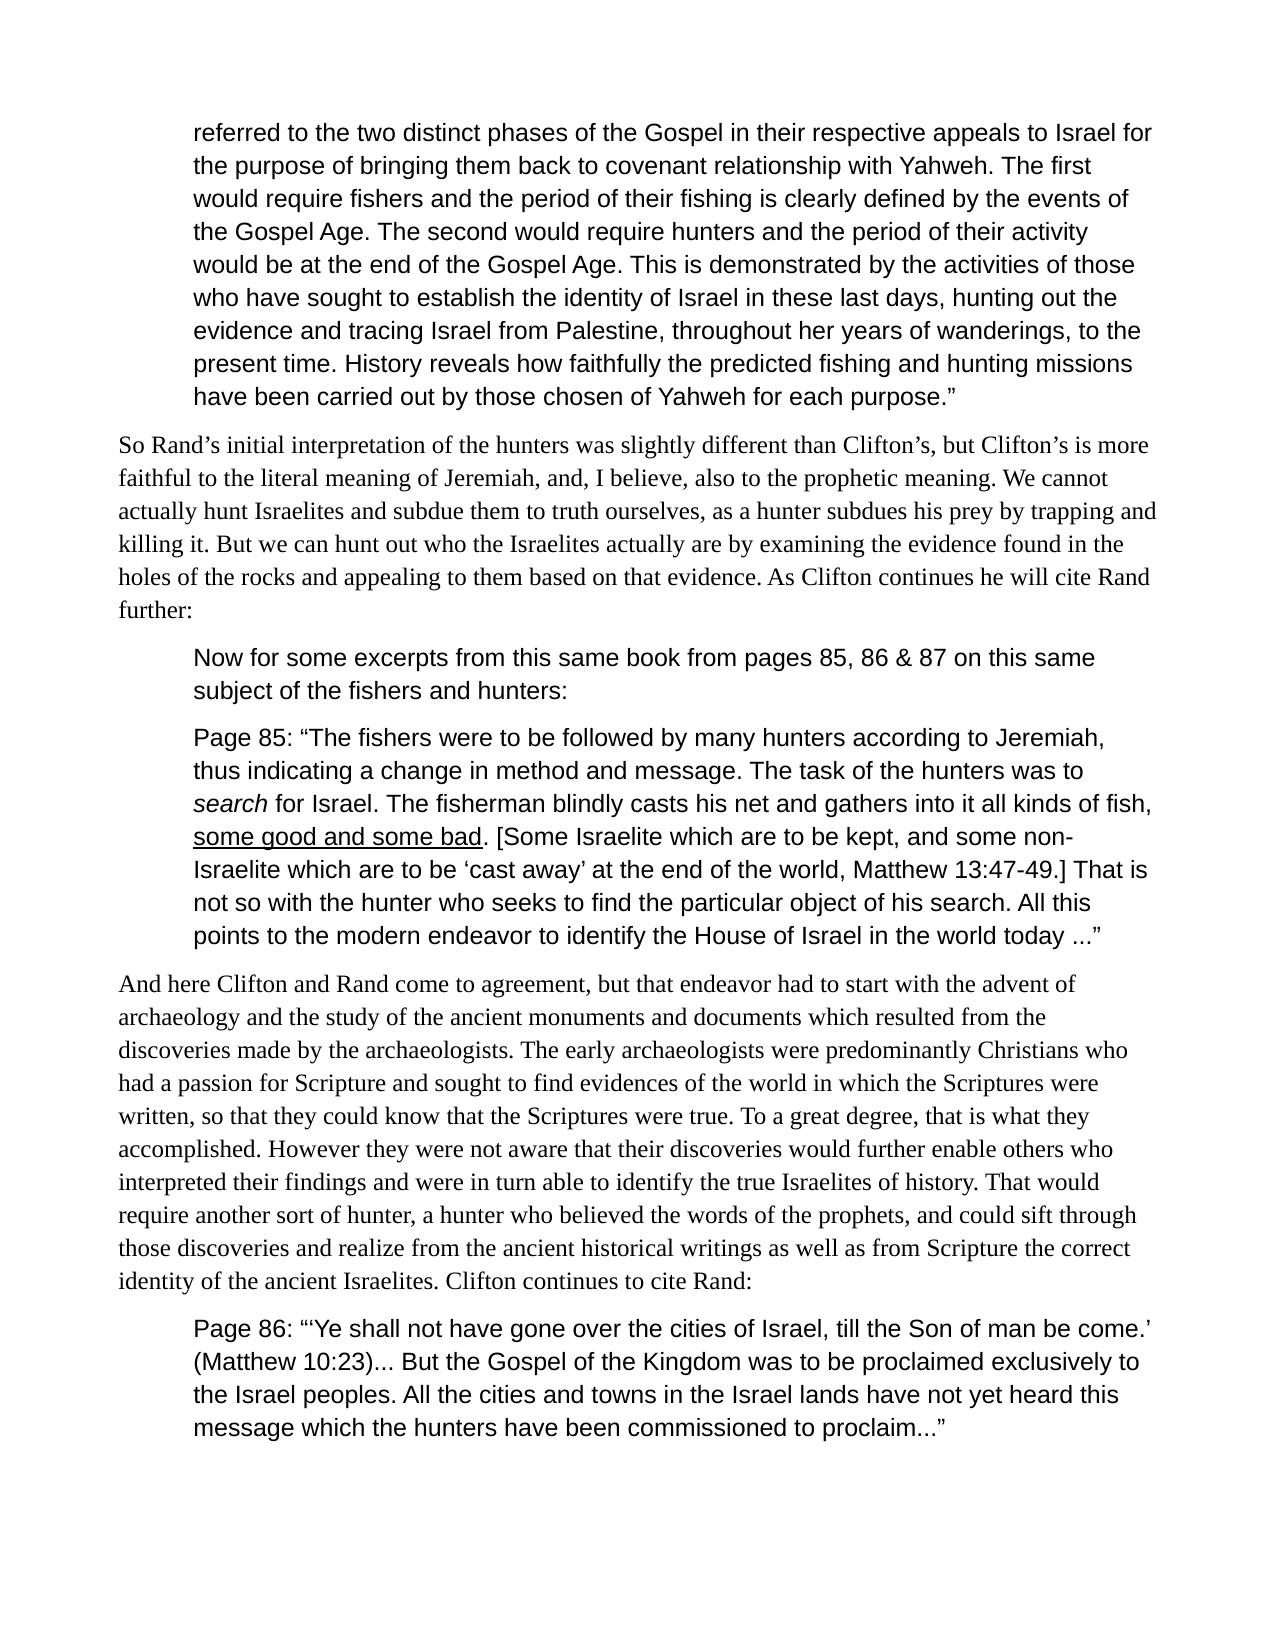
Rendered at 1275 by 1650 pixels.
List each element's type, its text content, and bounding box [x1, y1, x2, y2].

text So Rand’s initial interpretation of the hunters was slightly different than Clifton’s, but Clifton’s is more faithful to the literal meaning of Jeremiah, and, I believe, also to the prophetic meaning. We cannot actually hunt Israelites and subdue them to truth ourselves, as a hunter subdues his prey by trapping and killing it. But we can hunt out who the Israelites actually are by examining the evidence found in the holes of the rocks and appealing to them based on that evidence. As Clifton continues he will cite Rand further: [118, 430, 1157, 624]
text And here Clifton and Rand come to agreement, but that endeavor had to start with the advent of archaeology and the study of the ancient monuments and documents which resulted from the discoveries made by the archaeologists. The early archaeologists were predominantly Christians who had a passion for Scripture and sought to find evidences of the world in which the Scriptures were written, so that they could know that the Scriptures were true. To a great degree, that is what they accomplished. However they were not aware that their discoveries would further enable others who interpreted their findings and were in turn able to identify the true Israelites of history. That would require another sort of hunter, a hunter who believed the words of the prophets, and could sift through those discoveries and realize from the ancient historical writings as well as from Scripture the correct identity of the ancient Israelites. Clifton continues to cite Rand: [118, 969, 1157, 1295]
text Page 85: “The fishers were to be followed by many hunters according to Jeremiah, thus indicating a change in method and message. The task of the hunters was to search for Israel. The fisherman blindly casts his net and gathers into it all kinds of fish, some good and some bad. [Some Israelite which are to be kept, and some non-Israelite which are to be ‘cast away’ at the end of the world, Matthew 13:47-49.] That is not so with the hunter who seeks to find the particular object of his search. All this points to the modern endeavor to identify the House of Israel in the world today ...” [193, 723, 1157, 950]
text Page 86: “‘Ye shall not have gone over the cities of Israel, till the Son of man be come.’ (Matthew 10:23)... But the Gospel of the Kingdom was to be proclaimed exclusively to the Israel peoples. All the cities and towns in the Israel lands have not yet heard this message which the hunters have been commissioned to proclaim...” [193, 1314, 1157, 1442]
text referred to the two distinct phases of the Gospel in their respective appeals to Israel for the purpose of bringing them back to covenant relationship with Yahweh. The first would require fishers and the period of their fishing is clearly defined by the events of the Gospel Age. The second would require hunters and the period of their activity would be at the end of the Gospel Age. This is demonstrated by the activities of those who have sought to establish the identity of Israel in these last days, hunting out the evidence and tracing Israel from Palestine, throughout her years of wanderings, to the present time. History reveals how faithfully the predicted fishing and hunting missions have been carried out by those chosen of Yahweh for each purpose.” [193, 118, 1157, 411]
text Now for some excerpts from this same book from pages 85, 86 & 87 on this same subject of the fishers and hunters: [193, 643, 1157, 704]
